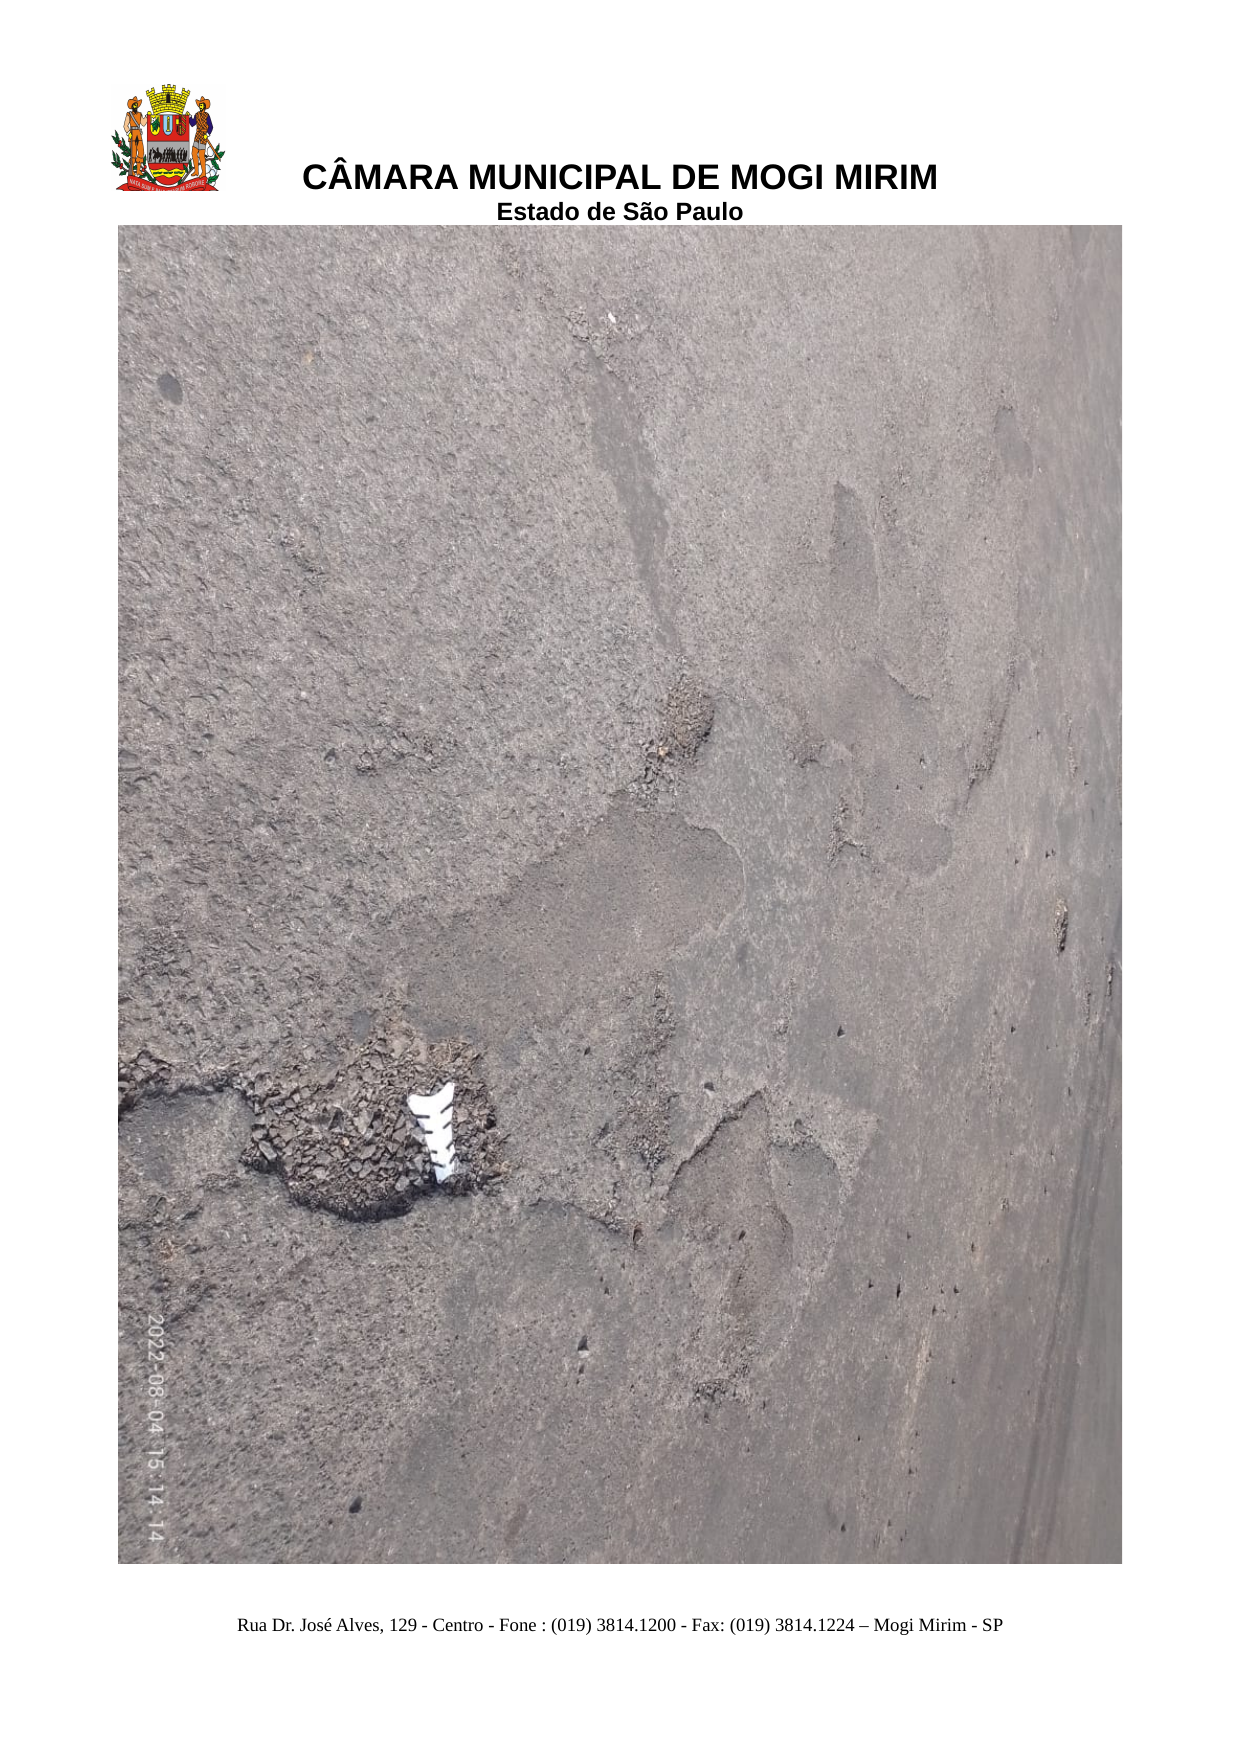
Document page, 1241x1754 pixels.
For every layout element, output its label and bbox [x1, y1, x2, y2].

picture [118, 225, 1123, 1564]
picture [110, 84, 226, 191]
